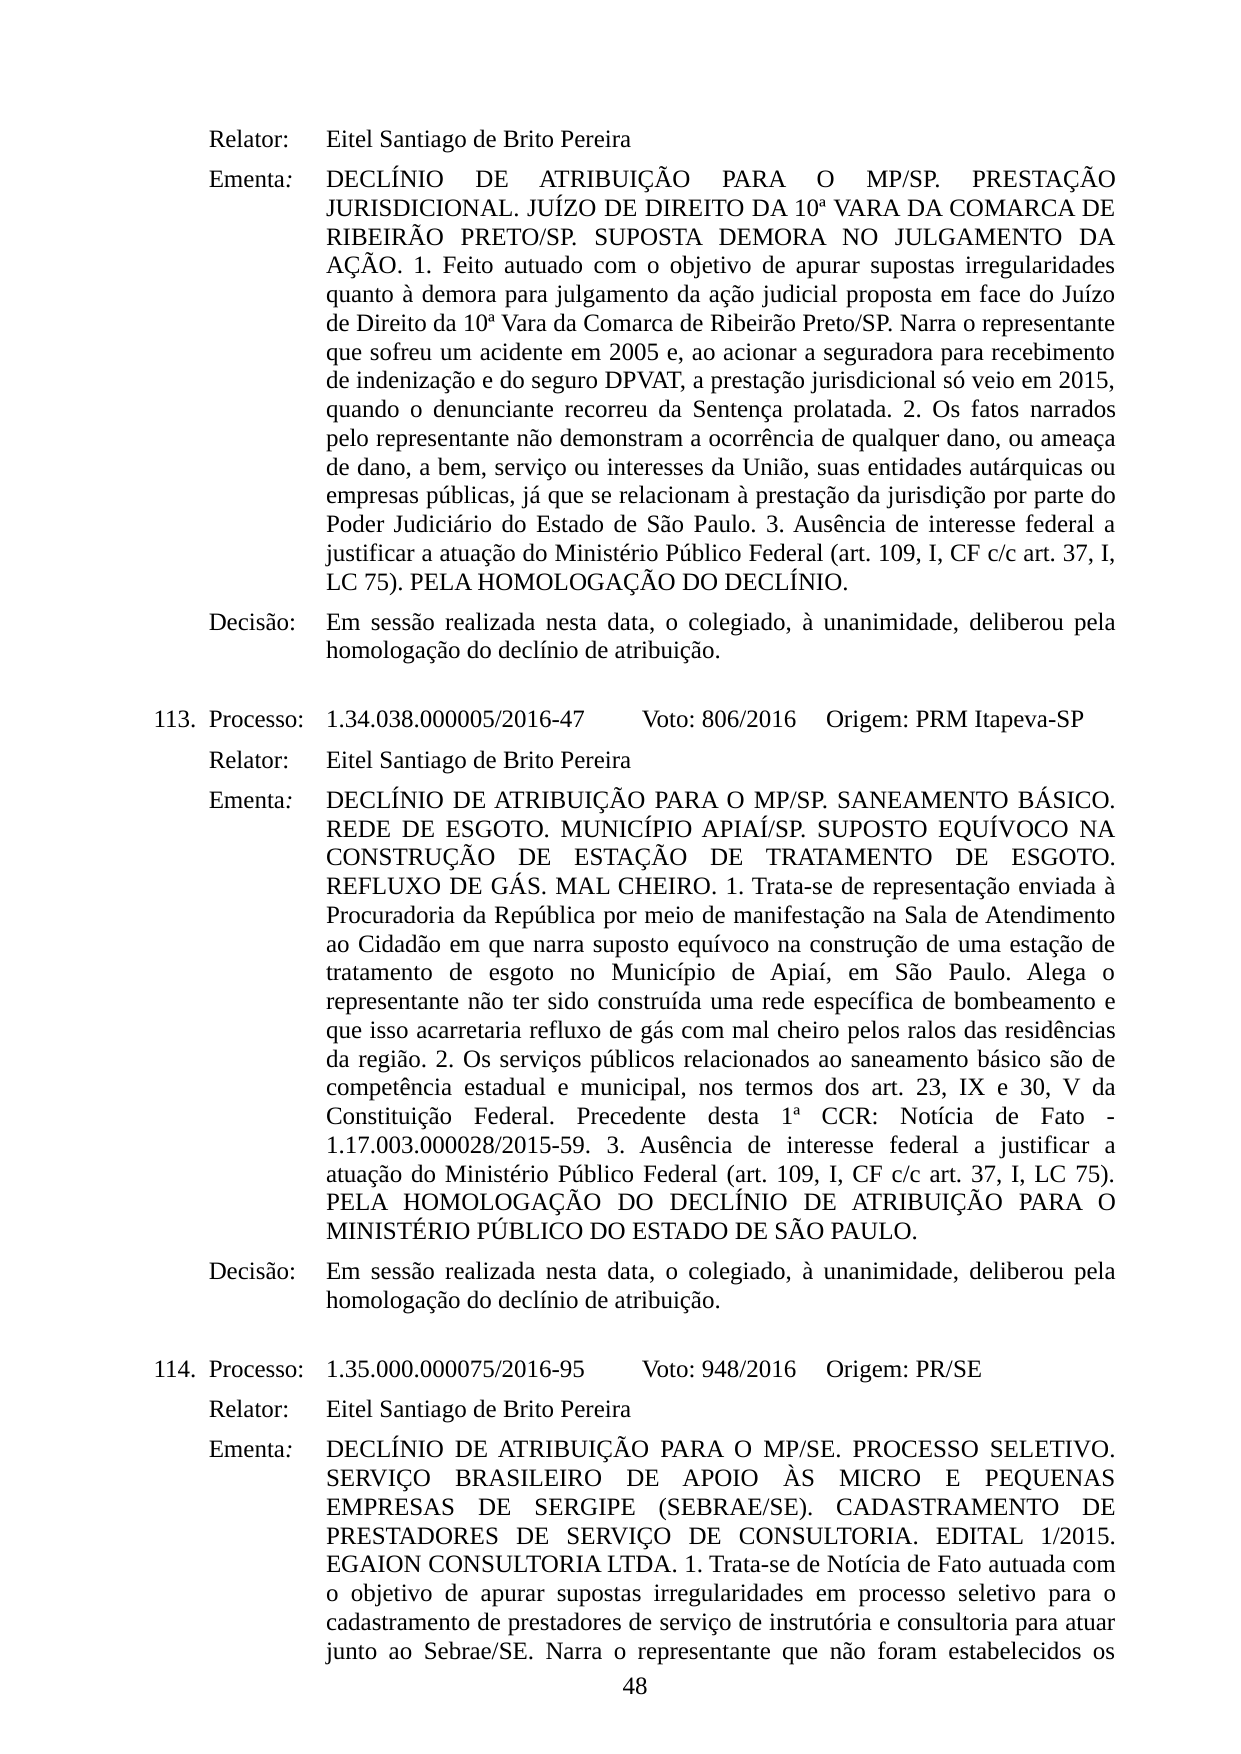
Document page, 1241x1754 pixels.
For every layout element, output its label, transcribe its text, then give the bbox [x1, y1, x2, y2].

table_cell Relator: [203, 1389, 320, 1429]
table_cell [148, 1251, 203, 1319]
table_cell [148, 1429, 203, 1670]
table_cell Ementa: [203, 158, 320, 601]
table_cell Relator: [203, 739, 320, 779]
table_cell [148, 1389, 203, 1429]
table_cell [148, 158, 203, 601]
table_cell Ementa: [203, 1429, 320, 1670]
table_cell Em sessão realizada nesta data, o colegiado, à unanimidade, deliberou pela homologação do declínio de atribuição. [320, 1251, 1122, 1319]
table_cell Decisão: [203, 1251, 320, 1319]
table_cell DECLÍNIO DE ATRIBUIÇÃO PARA O MP/SP. SANEAMENTO BÁSICO. REDE DE ESGOTO. MUNICÍPIO APIAÍ/SP. SUPOSTO EQUÍVOCO NA CONSTRUÇÃO DE ESTAÇÃO DE TRATAMENTO DE ESGOTO. REFLUXO DE GÁS. MAL CHEIRO. 1. Trata-se de representação enviada à Procuradoria da República por meio de manifestação na Sala de Atendimento ao Cidadão em que narra suposto equívoco na construção de uma estação de tratamento de esgoto no Município de Apiaí, em São Paulo. Alega o representante não ter sido construída uma rede específica de bombeamento e que isso acarretaria refluxo de gás com mal cheiro pelos ralos das residências da região. 2. Os serviços públicos relacionados ao saneamento básico são de competência estadual e municipal, nos termos dos art. 23, IX e 30, V da Constituição Federal. Precedente desta 1ª CCR: Notícia de Fato - 1.17.003.000028/2015-59. 3. Ausência de interesse federal a justificar a atuação do Ministério Público Federal (art. 109, I, CF c/c art. 37, I, LC 75). PELA HOMOLOGAÇÃO DO DECLÍNIO DE ATRIBUIÇÃO PARA O MINISTÉRIO PÚBLICO DO ESTADO DE SÃO PAULO. [320, 779, 1122, 1251]
table_cell [148, 118, 203, 158]
table_cell [148, 779, 203, 1251]
table_header Processo: [203, 699, 320, 739]
table_cell [148, 739, 203, 779]
table_cell Eitel Santiago de Brito Pereira [320, 739, 1122, 779]
table_header 114. [148, 1348, 203, 1388]
table_cell Eitel Santiago de Brito Pereira [320, 118, 1122, 158]
table_cell Ementa: [203, 779, 320, 1251]
table_cell Decisão: [203, 601, 320, 670]
table_header Origem: PRM Itapeva-SP [820, 699, 1122, 739]
table_header 113. [148, 699, 203, 739]
table_cell [148, 601, 203, 670]
table_cell Eitel Santiago de Brito Pereira [320, 1389, 1122, 1429]
table_header Processo: [203, 1348, 320, 1388]
table_header Voto: 806/2016 [636, 699, 820, 739]
table_header Voto: 948/2016 [636, 1348, 820, 1388]
table_cell Relator: [203, 118, 320, 158]
table_header Origem: PR/SE [820, 1348, 1122, 1388]
table_cell DECLÍNIO DE ATRIBUIÇÃO PARA O MP/SE. PROCESSO SELETIVO. SERVIÇO BRASILEIRO DE APOIO ÀS MICRO E PEQUENAS EMPRESAS DE SERGIPE (SEBRAE/SE). CADASTRAMENTO DE PRESTADORES DE SERVIÇO DE CONSULTORIA. EDITAL 1/2015. EGAION CONSULTORIA LTDA. 1. Trata-se de Notícia de Fato autuada com o objetivo de apurar supostas irregularidades em processo seletivo para o cadastramento de prestadores de serviço de instrutória e consultoria para atuar junto ao Sebrae/SE. Narra o representante que não foram estabelecidos os [320, 1429, 1122, 1670]
table_header 1.35.000.000075/2016-95 [320, 1348, 636, 1388]
table_cell Em sessão realizada nesta data, o colegiado, à unanimidade, deliberou pela homologação do declínio de atribuição. [320, 601, 1122, 670]
table_cell DECLÍNIO DE ATRIBUIÇÃO PARA O MP/SP. PRESTAÇÃO JURISDICIONAL. JUÍZO DE DIREITO DA 10ª VARA DA COMARCA DE RIBEIRÃO PRETO/SP. SUPOSTA DEMORA NO JULGAMENTO DA AÇÃO. 1. Feito autuado com o objetivo de apurar supostas irregularidades quanto à demora para julgamento da ação judicial proposta em face do Juízo de Direito da 10ª Vara da Comarca de Ribeirão Preto/SP. Narra o representante que sofreu um acidente em 2005 e, ao acionar a seguradora para recebimento de indenização e do seguro DPVAT, a prestação jurisdicional só veio em 2015, quando o denunciante recorreu da Sentença prolatada. 2. Os fatos narrados pelo representante não demonstram a ocorrência de qualquer dano, ou ameaça de dano, a bem, serviço ou interesses da União, suas entidades autárquicas ou empresas públicas, já que se relacionam à prestação da jurisdição por parte do Poder Judiciário do Estado de São Paulo. 3. Ausência de interesse federal a justificar a atuação do Ministério Público Federal (art. 109, I, CF c/c art. 37, I, LC 75). PELA HOMOLOGAÇÃO DO DECLÍNIO. [320, 158, 1122, 601]
table_header 1.34.038.000005/2016-47 [320, 699, 636, 739]
